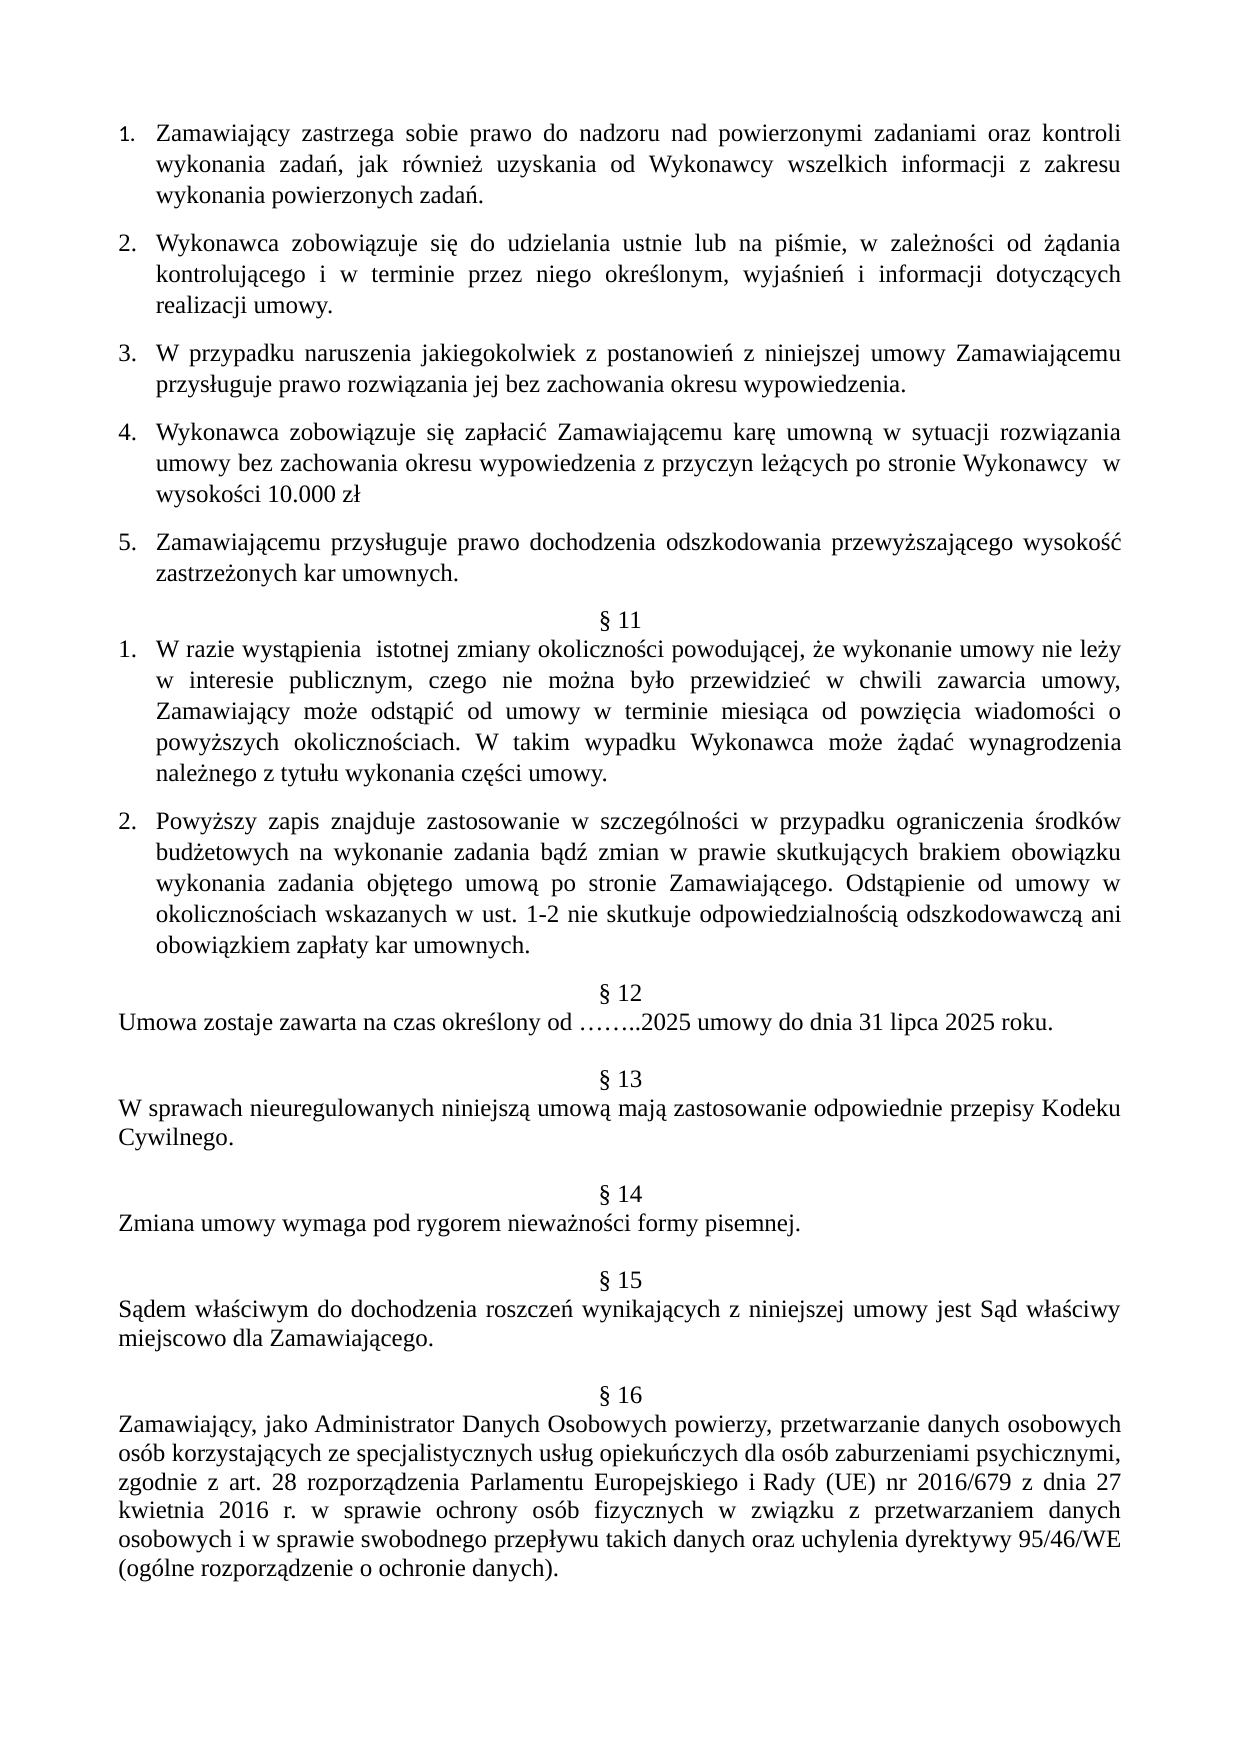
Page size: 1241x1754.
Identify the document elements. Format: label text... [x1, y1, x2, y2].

text W sprawach nieuregulowanych niniejszą umową mają zastosowanie odpowiednie przepisy Kodeku Cywilnego. [118, 1093, 1122, 1150]
text § 14 [118, 1179, 1122, 1208]
text Sądem właściwym do dochodzenia roszczeń wynikających z niniejszej umowy jest Sąd właściwy miejscowo dla Zamawiającego. [118, 1294, 1122, 1352]
text Zamawiający, jako Administrator Danych Osobowych powierzy, przetwarzanie danych osobowych osób korzystających ze specjalistycznych usług opiekuńczych dla osób zaburzeniami psychicznymi, zgodnie z art. 28 rozporządzenia Parlamentu Europejskiego i Rady (UE) nr 2016/679 z dnia 27 kwietnia 2016 r. w sprawie ochrony osób fizycznych w związku z przetwarzaniem danych osobowych i w sprawie swobodnego przepływu takich danych oraz uchylenia dyrektywy 95/46/WE (ogólne rozporządzenie o ochronie danych). [118, 1409, 1122, 1582]
list Wykonawca zobowiązuje się do udzielania ustnie lub na piśmie, w zależności od żądania kontrolującego i w terminie przez niego określonym, wyjaśnień i informacji dotyczących realizacji umowy. [118, 228, 1122, 319]
text § 13 [118, 1064, 1122, 1093]
text § 11 [118, 605, 1122, 634]
list W razie wystąpienia istotnej zmiany okoliczności powodującej, że wykonanie umowy nie leży w interesie publicznym, czego nie można było przewidzieć w chwili zawarcia umowy, Zamawiający może odstąpić od umowy w terminie miesiąca od powzięcia wiadomości o powyższych okolicznościach. W takim wypadku Wykonawca może żądać wynagrodzenia należnego z tytułu wykonania części umowy. [118, 634, 1122, 787]
list Zamawiającemu przysługuje prawo dochodzenia odszkodowania przewyższającego wysokość zastrzeżonych kar umownych. [118, 527, 1122, 586]
list Zamawiający zastrzega sobie prawo do nadzoru nad powierzonymi zadaniami oraz kontroli wykonania zadań, jak również uzyskania od Wykonawcy wszelkich informacji z zakresu wykonania powierzonych zadań. [118, 118, 1122, 209]
text Zmiana umowy wymaga pod rygorem nieważności formy pisemnej. [118, 1208, 1122, 1237]
text § 15 [118, 1265, 1122, 1294]
text § 16 [118, 1380, 1122, 1409]
list Wykonawca zobowiązuje się zapłacić Zamawiającemu karę umowną w sytuacji rozwiązania umowy bez zachowania okresu wypowiedzenia z przyczyn leżących po stronie Wykonawcy w wysokości 10.000 zł [118, 417, 1122, 508]
list W przypadku naruszenia jakiegokolwiek z postanowień z niniejszej umowy Zamawiającemu przysługuje prawo rozwiązania jej bez zachowania okresu wypowiedzenia. [118, 338, 1122, 398]
text Umowa zostaje zawarta na czas określony od ……..2025 umowy do dnia 31 lipca 2025 roku. [118, 1007, 1122, 1035]
list Powyższy zapis znajduje zastosowanie w szczególności w przypadku ograniczenia środków budżetowych na wykonanie zadania bądź zmian w prawie skutkujących brakiem obowiązku wykonania zadania objętego umową po stronie Zamawiającego. Odstąpienie od umowy w okolicznościach wskazanych w ust. 1-2 nie skutkuje odpowiedzialnością odszkodowawczą ani obowiązkiem zapłaty kar umownych. [118, 806, 1122, 959]
text § 12 [118, 978, 1122, 1007]
